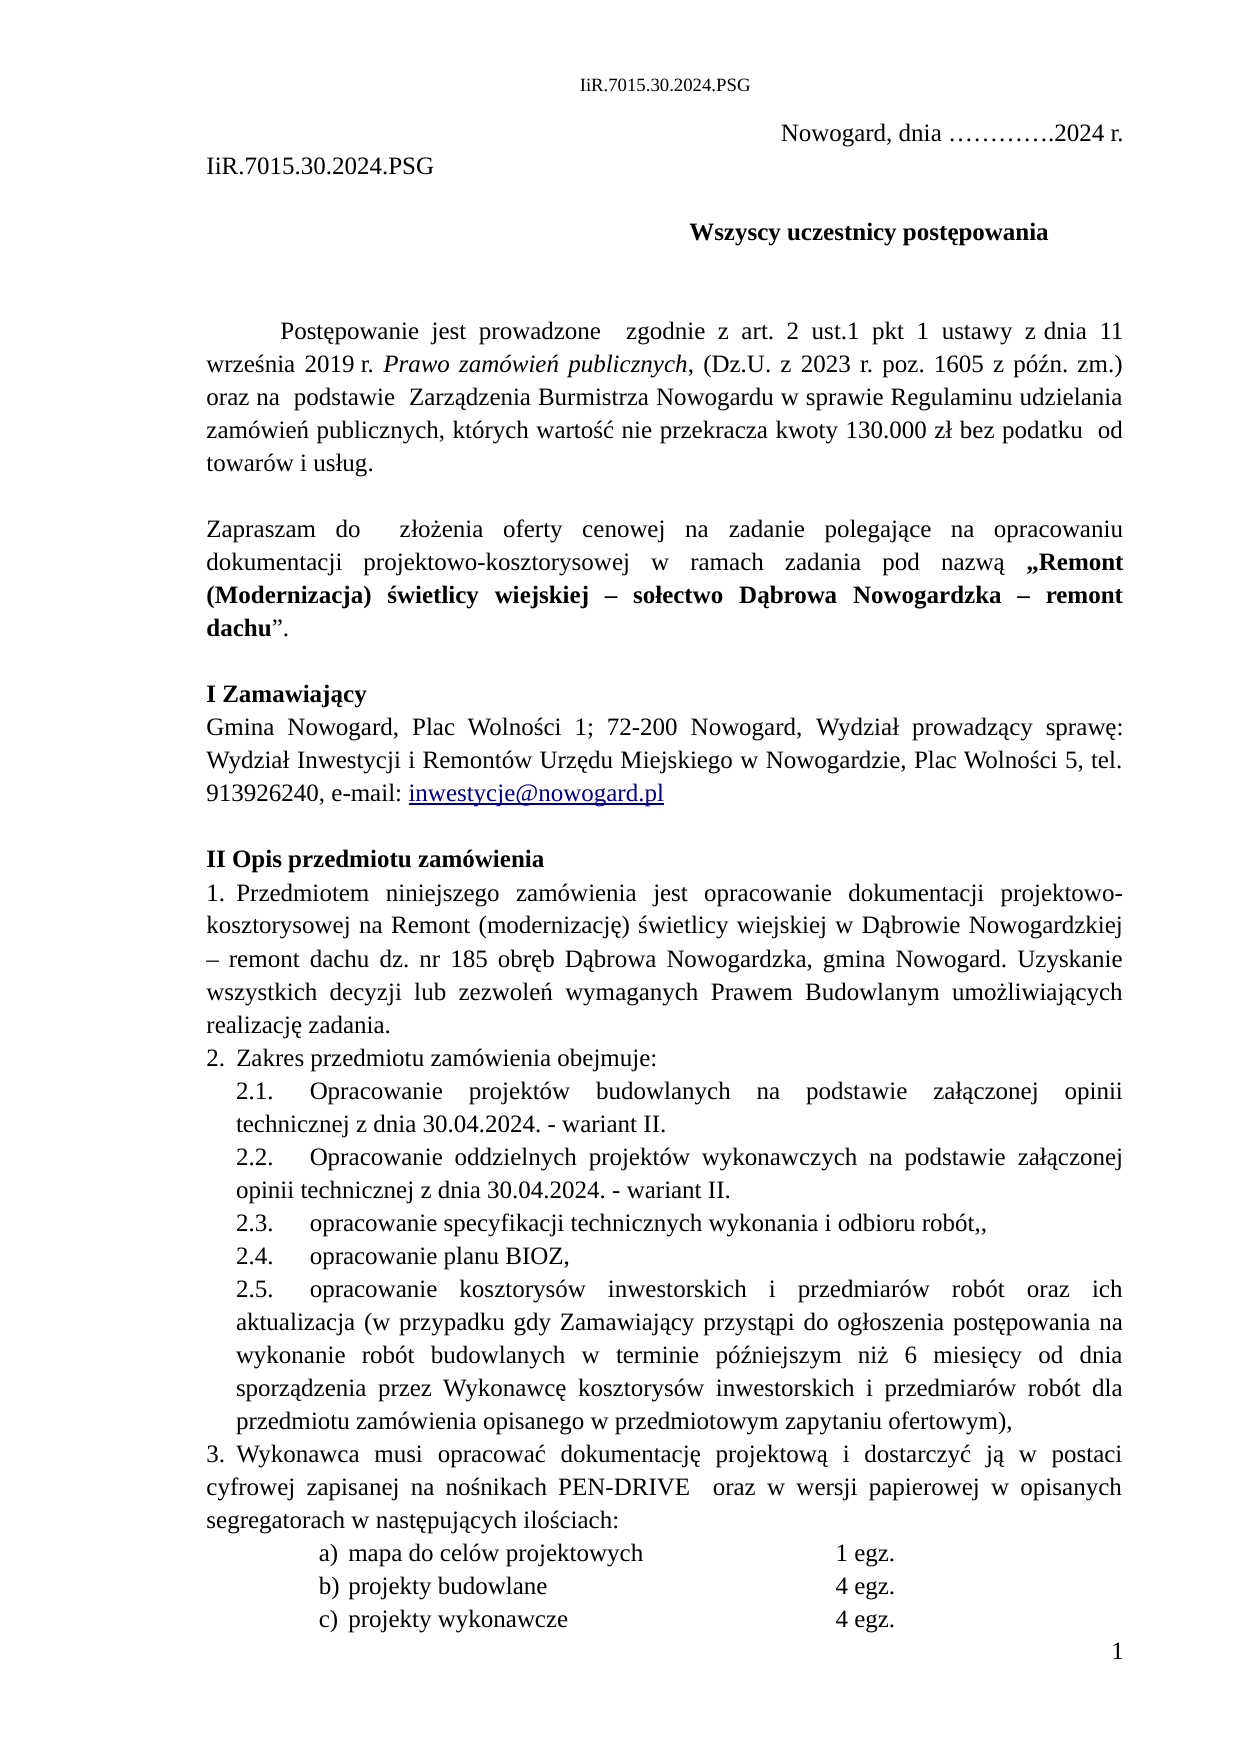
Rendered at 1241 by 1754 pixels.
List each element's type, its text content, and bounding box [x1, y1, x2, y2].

list Opracowanie oddzielnych projektów wykonawczych na podstawie załączonej opinii technicznej z dnia 30.04.2024. - wariant II. [236, 1142, 1123, 1203]
list mapa do celów projektowych 1 egz. [318, 1538, 1123, 1567]
text Zapraszam do złożenia oferty cenowej na zadanie polegające na opracowaniu dokumentacji projektowo-kosztorysowej w ramach zadania pod nazwą „Remont (Modernizacja) świetlicy wiejskiej – sołectwo Dąbrowa Nowogardzka – remont dachu”. [206, 514, 1123, 642]
text IiR.7015.30.2024.PSG [206, 151, 1123, 180]
list projekty wykonawcze 4 egz. [318, 1604, 1123, 1633]
list opracowanie specyfikacji technicznych wykonania i odbioru robót,, [236, 1208, 1123, 1237]
text I Zamawiający [206, 679, 1123, 708]
list Przedmiotem niniejszego zamówienia jest opracowanie dokumentacji projektowo-kosztorysowej na Remont (modernizację) świetlicy wiejskiej w Dąbrowie Nowogardzkiej – remont dachu dz. nr 185 obręb Dąbrowa Nowogardzka, gmina Nowogard. Uzyskanie wszystkich decyzji lub zezwoleń wymaganych Prawem Budowlanym umożliwiających realizację zadania. [206, 878, 1123, 1038]
text Nowogard, dnia ………….2024 r. [206, 118, 1123, 147]
list Opracowanie projektów budowlanych na podstawie załączonej opinii technicznej z dnia 30.04.2024. - wariant II. [236, 1076, 1123, 1137]
list projekty budowlane 4 egz. [318, 1571, 1123, 1600]
list Zakres przedmiotu zamówienia obejmuje: [206, 1043, 1123, 1071]
list opracowanie kosztorysów inwestorskich i przedmiarów robót oraz ich aktualizacja (w przypadku gdy Zamawiający przystąpi do ogłoszenia postępowania na wykonanie robót budowlanych w terminie późniejszym niż 6 miesięcy od dnia sporządzenia przez Wykonawcę kosztorysów inwestorskich i przedmiarów robót dla przedmiotu zamówienia opisanego w przedmiotowym zapytaniu ofertowym), [236, 1274, 1123, 1435]
text Wszyscy uczestnicy postępowania [206, 217, 1123, 246]
text II Opis przedmiotu zamówienia [206, 844, 1123, 873]
text Gmina Nowogard, Plac Wolności 1; 72-200 Nowogard, Wydział prowadzący sprawę: Wydział Inwestycji i Remontów Urzędu Miejskiego w Nowogardzie, Plac Wolności 5, tel. 913926240, e-mail: inwestycje@nowogard.pl [206, 712, 1123, 807]
list opracowanie planu BIOZ, [236, 1241, 1123, 1269]
text Postępowanie jest prowadzone zgodnie z art. 2 ust.1 pkt 1 ustawy z dnia 11 września 2019 r. Prawo zamówień publicznych, (Dz.U. z 2023 r. poz. 1605 z późn. zm.) oraz na podstawie Zarządzenia Burmistrza Nowogardu w sprawie Regulaminu udzielania zamówień publicznych, których wartość nie przekracza kwoty 130.000 zł bez podatku od towarów i usług. [206, 316, 1123, 477]
list Wykonawca musi opracować dokumentację projektową i dostarczyć ją w postaci cyfrowej zapisanej na nośnikach PEN-DRIVE oraz w wersji papierowej w opisanych segregatorach w następujących ilościach: [206, 1439, 1123, 1534]
